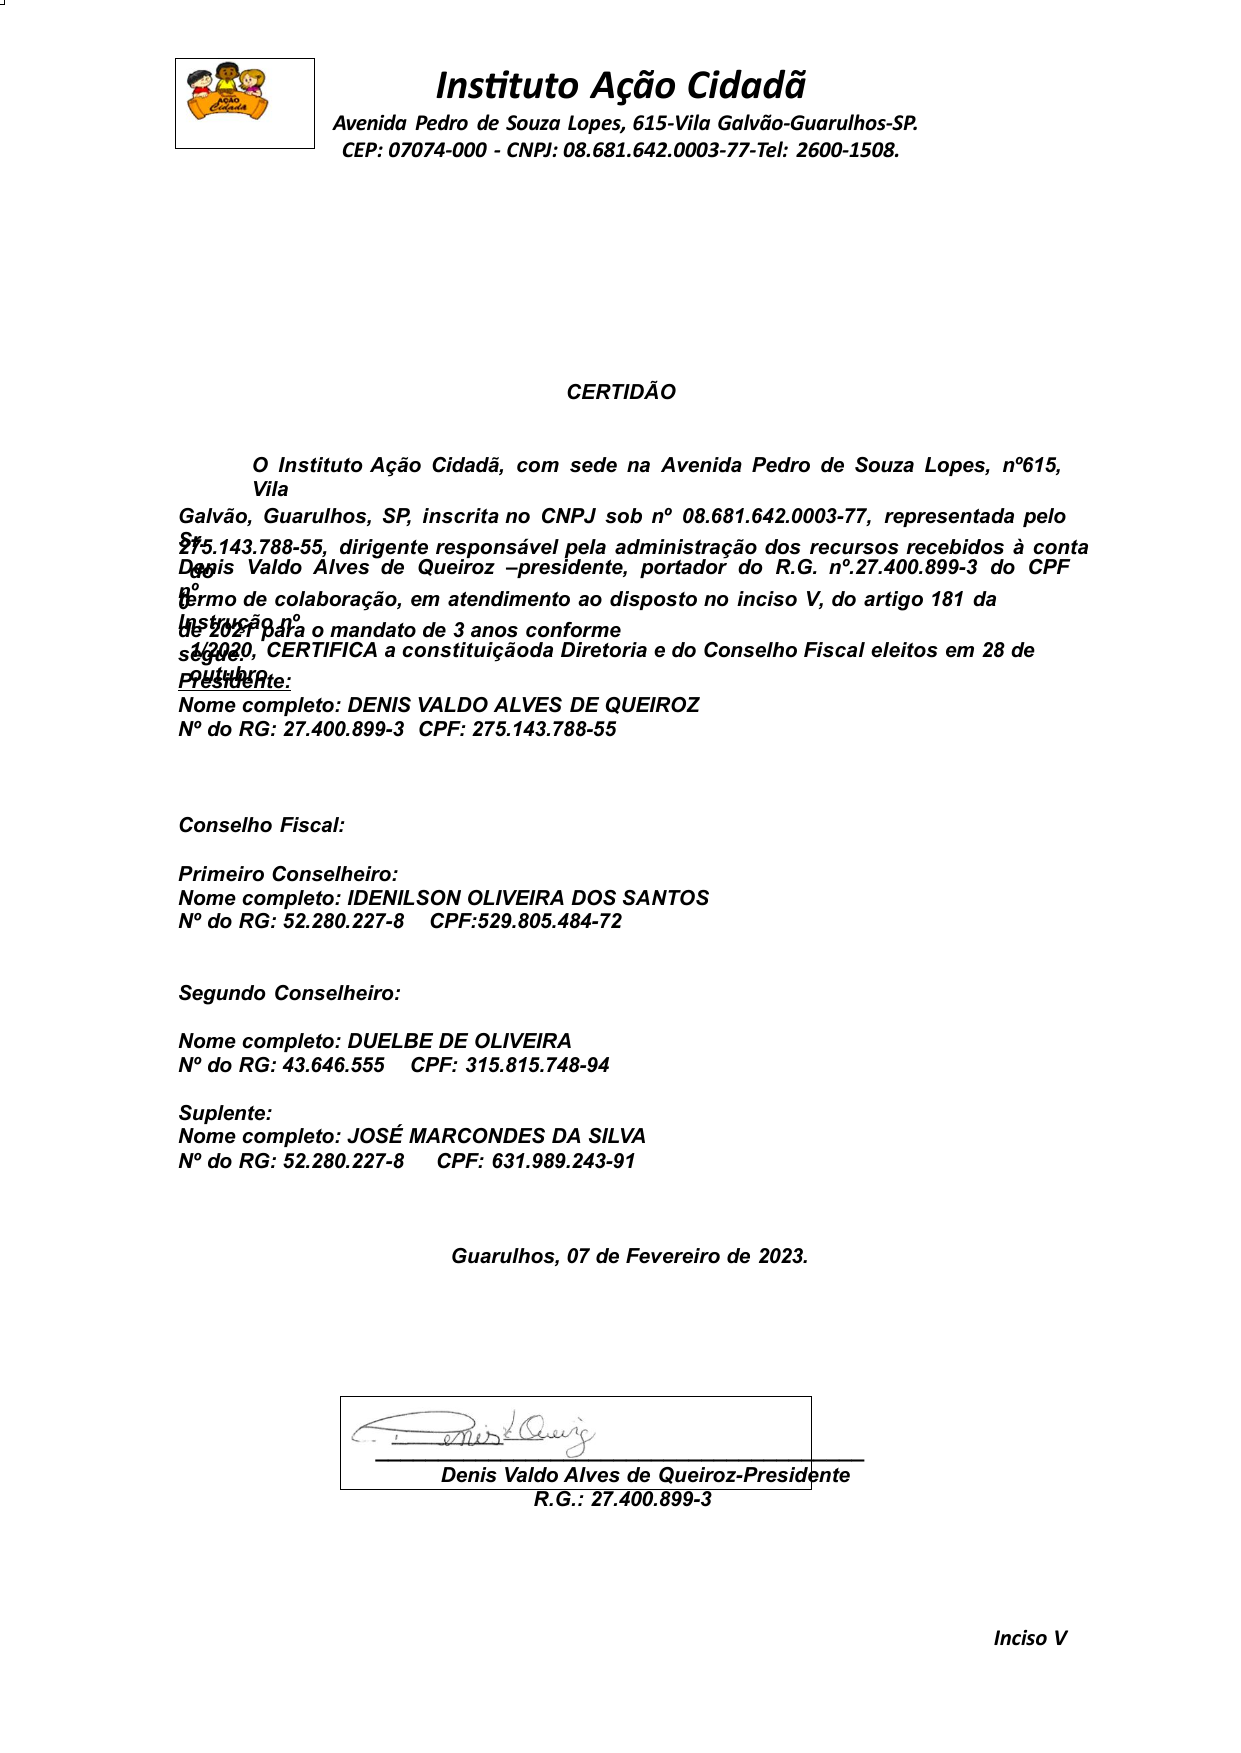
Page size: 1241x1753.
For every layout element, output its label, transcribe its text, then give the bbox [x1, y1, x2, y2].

text Guarulhos, 07 de Fevereiro de 2023. [450, 1245, 815, 1269]
text 75.143.788-55, dirigente responsável pela administração dos recursos recebidos à conta do [189, 536, 1090, 583]
text Nº do RG: 52.280.227-8 [178, 1150, 425, 1174]
text Nº do RG: 43.646.555 CPF: 315.815.748-94 [178, 1054, 629, 1077]
text Segundo Conselheiro: [178, 981, 425, 1005]
text Nº do RG: 27.400.899-3 CPF: 275.143.788-55 [178, 718, 713, 742]
text Denis Valdo Alves de Queiroz –presidente, portador do R.G. nº.27.400.899-3 do CPF nº. [197, 583, 1090, 587]
text 2 [178, 536, 189, 553]
text Galvão, Guarulhos, SP, inscrita no CNPJ sob nº 08.681.642.0003-77, representada pelo Sr. [178, 504, 1090, 536]
text 0 [178, 591, 214, 614]
text Nome completo: DENIS VALDO ALVES DE QUEIROZ [178, 693, 713, 717]
picture [341, 1397, 811, 1489]
text ______________________________________ [388, 1438, 891, 1463]
text Inciso V [993, 1623, 1090, 1651]
text Nome completo: IDENILSON OLIVEIRA DOS SANTOS [178, 886, 722, 910]
text termo de colaboração, em atendimento ao disposto no inciso V, do artigo 181 da Instrução nº [178, 587, 1090, 634]
text O Instituto Ação Cidadã, com sede na Avenida Pedro de Souza Lopes, nº615, Vila [251, 453, 1090, 501]
text Conselho Fiscal: [178, 813, 369, 837]
picture [176, 59, 314, 148]
text 2 [178, 545, 189, 559]
text de 2021 para o mandato de 3 anos conforme segue: [178, 618, 689, 666]
text CEP: 07074-000 - CNPJ: 08.681.642.0003-77-Tel: 2600-1508. [342, 136, 933, 163]
text Nome completo: DUELBE DE OLIVEIRA [178, 1030, 629, 1054]
text Denis Valdo Alves de Queiroz-Presidente [440, 1464, 891, 1488]
text 1/2020, CERTIFICA a constituiçãoda Diretoria e do Conselho Fiscal eleitos em 28 de outubro [240, 638, 1090, 686]
text Instituto Ação Cidadã [435, 58, 933, 108]
text CPF: 631.989.243-91 [436, 1150, 659, 1174]
text Presidente: [178, 670, 318, 693]
text Avenida Pedro de Souza Lopes, 615-Vila Galvão-Guarulhos-SP. [333, 108, 933, 136]
text CERTIDÃO [566, 381, 702, 404]
text R.G.: 27.400.899-3 [533, 1488, 891, 1511]
text _ [375, 1438, 388, 1459]
text Suplente: [178, 1101, 299, 1125]
text Nome completo: JOSÉ MARCONDES DA SILVA [178, 1125, 662, 1149]
text Nº do RG: 52.280.227-8 CPF:529.805.484-72 [178, 910, 722, 933]
text Primeiro Conselheiro: [178, 862, 722, 886]
